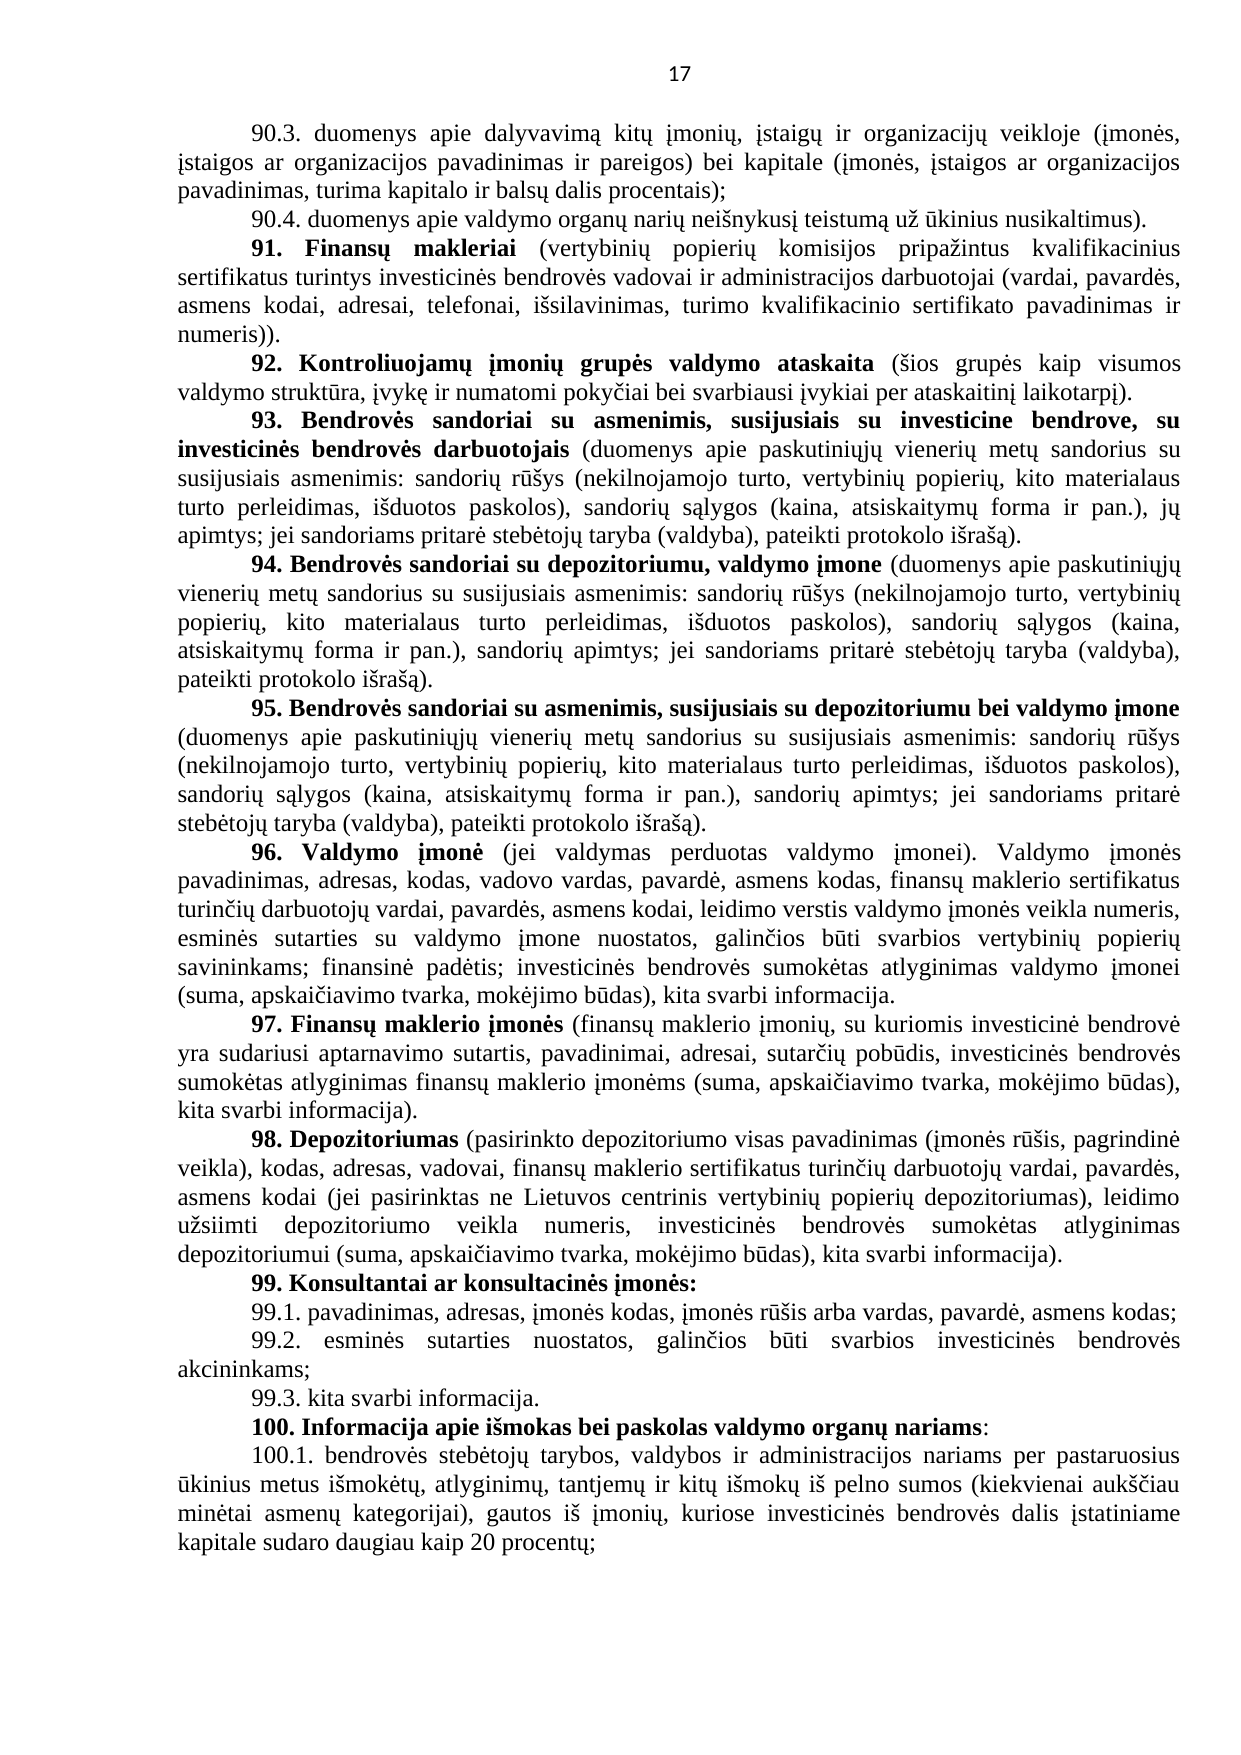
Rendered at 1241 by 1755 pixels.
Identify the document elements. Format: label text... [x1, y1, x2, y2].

text 100. Informacija apie išmokas bei paskolas valdymo organų nariams: [177, 1412, 1181, 1441]
text 90.4. duomenys apie valdymo organų narių neišnykusį teistumą už ūkinius nusikaltimus). [177, 204, 1181, 233]
text 96. Valdymo įmonė (jei valdymas perduotas valdymo įmonei). Valdymo įmonės pavadinimas, adresas, kodas, vadovo vardas, pavardė, asmens kodas, finansų maklerio sertifikatus turinčių darbuotojų vardai, pavardės, asmens kodai, leidimo verstis valdymo įmonės veikla numeris, esminės sutarties su valdymo įmone nuostatos, galinčios būti svarbios vertybinių popierių savininkams; finansinė padėtis; investicinės bendrovės sumokėtas atlyginimas valdymo įmonei (suma, apskaičiavimo tvarka, mokėjimo būdas), kita svarbi informacija. [177, 837, 1181, 1009]
text 98. Depozitoriumas (pasirinkto depozitoriumo visas pavadinimas (įmonės rūšis, pagrindinė veikla), kodas, adresas, vadovai, finansų maklerio sertifikatus turinčių darbuotojų vardai, pavardės, asmens kodai (jei pasirinktas ne Lietuvos centrinis vertybinių popierių depozitoriumas), leidimo užsiimti depozitoriumo veikla numeris, investicinės bendrovės sumokėtas atlyginimas depozitoriumui (suma, apskaičiavimo tvarka, mokėjimo būdas), kita svarbi informacija). [177, 1124, 1181, 1268]
text 91. Finansų makleriai (vertybinių popierių komisijos pripažintus kvalifikacinius sertifikatus turintys investicinės bendrovės vadovai ir administracijos darbuotojai (vardai, pavardės, asmens kodai, adresai, telefonai, išsilavinimas, turimo kvalifikacinio sertifikato pavadinimas ir numeris)). [177, 233, 1181, 348]
text 99.1. pavadinimas, adresas, įmonės kodas, įmonės rūšis arba vardas, pavardė, asmens kodas; [177, 1297, 1181, 1326]
text 97. Finansų maklerio įmonės (finansų maklerio įmonių, su kuriomis investicinė bendrovė yra sudariusi aptarnavimo sutartis, pavadinimai, adresai, sutarčių pobūdis, investicinės bendrovės sumokėtas atlyginimas finansų maklerio įmonėms (suma, apskaičiavimo tvarka, mokėjimo būdas), kita svarbi informacija). [177, 1009, 1181, 1124]
text 93. Bendrovės sandoriai su asmenimis, susijusiais su investicine bendrove, su investicinės bendrovės darbuotojais (duomenys apie paskutiniųjų vienerių metų sandorius su susijusiais asmenimis: sandorių rūšys (nekilnojamojo turto, vertybinių popierių, kito materialaus turto perleidimas, išduotos paskolos), sandorių sąlygos (kaina, atsiskaitymų forma ir pan.), jų apimtys; jei sandoriams pritarė stebėtojų taryba (valdyba), pateikti protokolo išrašą). [177, 406, 1181, 549]
text 92. Kontroliuojamų įmonių grupės valdymo ataskaita (šios grupės kaip visumos valdymo struktūra, įvykę ir numatomi pokyčiai bei svarbiausi įvykiai per ataskaitinį laikotarpį). [177, 348, 1181, 406]
text 99.3. kita svarbi informacija. [177, 1383, 1181, 1412]
text 99. Konsultantai ar konsultacinės įmonės: [177, 1268, 1181, 1297]
text 100.1. bendrovės stebėtojų tarybos, valdybos ir administracijos nariams per pastaruosius ūkinius metus išmokėtų, atlyginimų, tantjemų ir kitų išmokų iš pelno sumos (kiekvienai aukščiau minėtai asmenų kategorijai), gautos iš įmonių, kuriose investicinės bendrovės dalis įstatiniame kapitale sudaro daugiau kaip 20 procentų; [177, 1441, 1181, 1556]
text 94. Bendrovės sandoriai su depozitoriumu, valdymo įmone (duomenys apie paskutiniųjų vienerių metų sandorius su susijusiais asmenimis: sandorių rūšys (nekilnojamojo turto, vertybinių popierių, kito materialaus turto perleidimas, išduotos paskolos), sandorių sąlygos (kaina, atsiskaitymų forma ir pan.), sandorių apimtys; jei sandoriams pritarė stebėtojų taryba (valdyba), pateikti protokolo išrašą). [177, 549, 1181, 693]
text 95. Bendrovės sandoriai su asmenimis, susijusiais su depozitoriumu bei valdymo įmone (duomenys apie paskutiniųjų vienerių metų sandorius su susijusiais asmenimis: sandorių rūšys (nekilnojamojo turto, vertybinių popierių, kito materialaus turto perleidimas, išduotos paskolos), sandorių sąlygos (kaina, atsiskaitymų forma ir pan.), sandorių apimtys; jei sandoriams pritarė stebėtojų taryba (valdyba), pateikti protokolo išrašą). [177, 693, 1181, 837]
text 99.2. esminės sutarties nuostatos, galinčios būti svarbios investicinės bendrovės akcininkams; [177, 1326, 1181, 1383]
text 90.3. duomenys apie dalyvavimą kitų įmonių, įstaigų ir organizacijų veikloje (įmonės, įstaigos ar organizacijos pavadinimas ir pareigos) bei kapitale (įmonės, įstaigos ar organizacijos pavadinimas, turima kapitalo ir balsų dalis procentais); [177, 118, 1181, 204]
